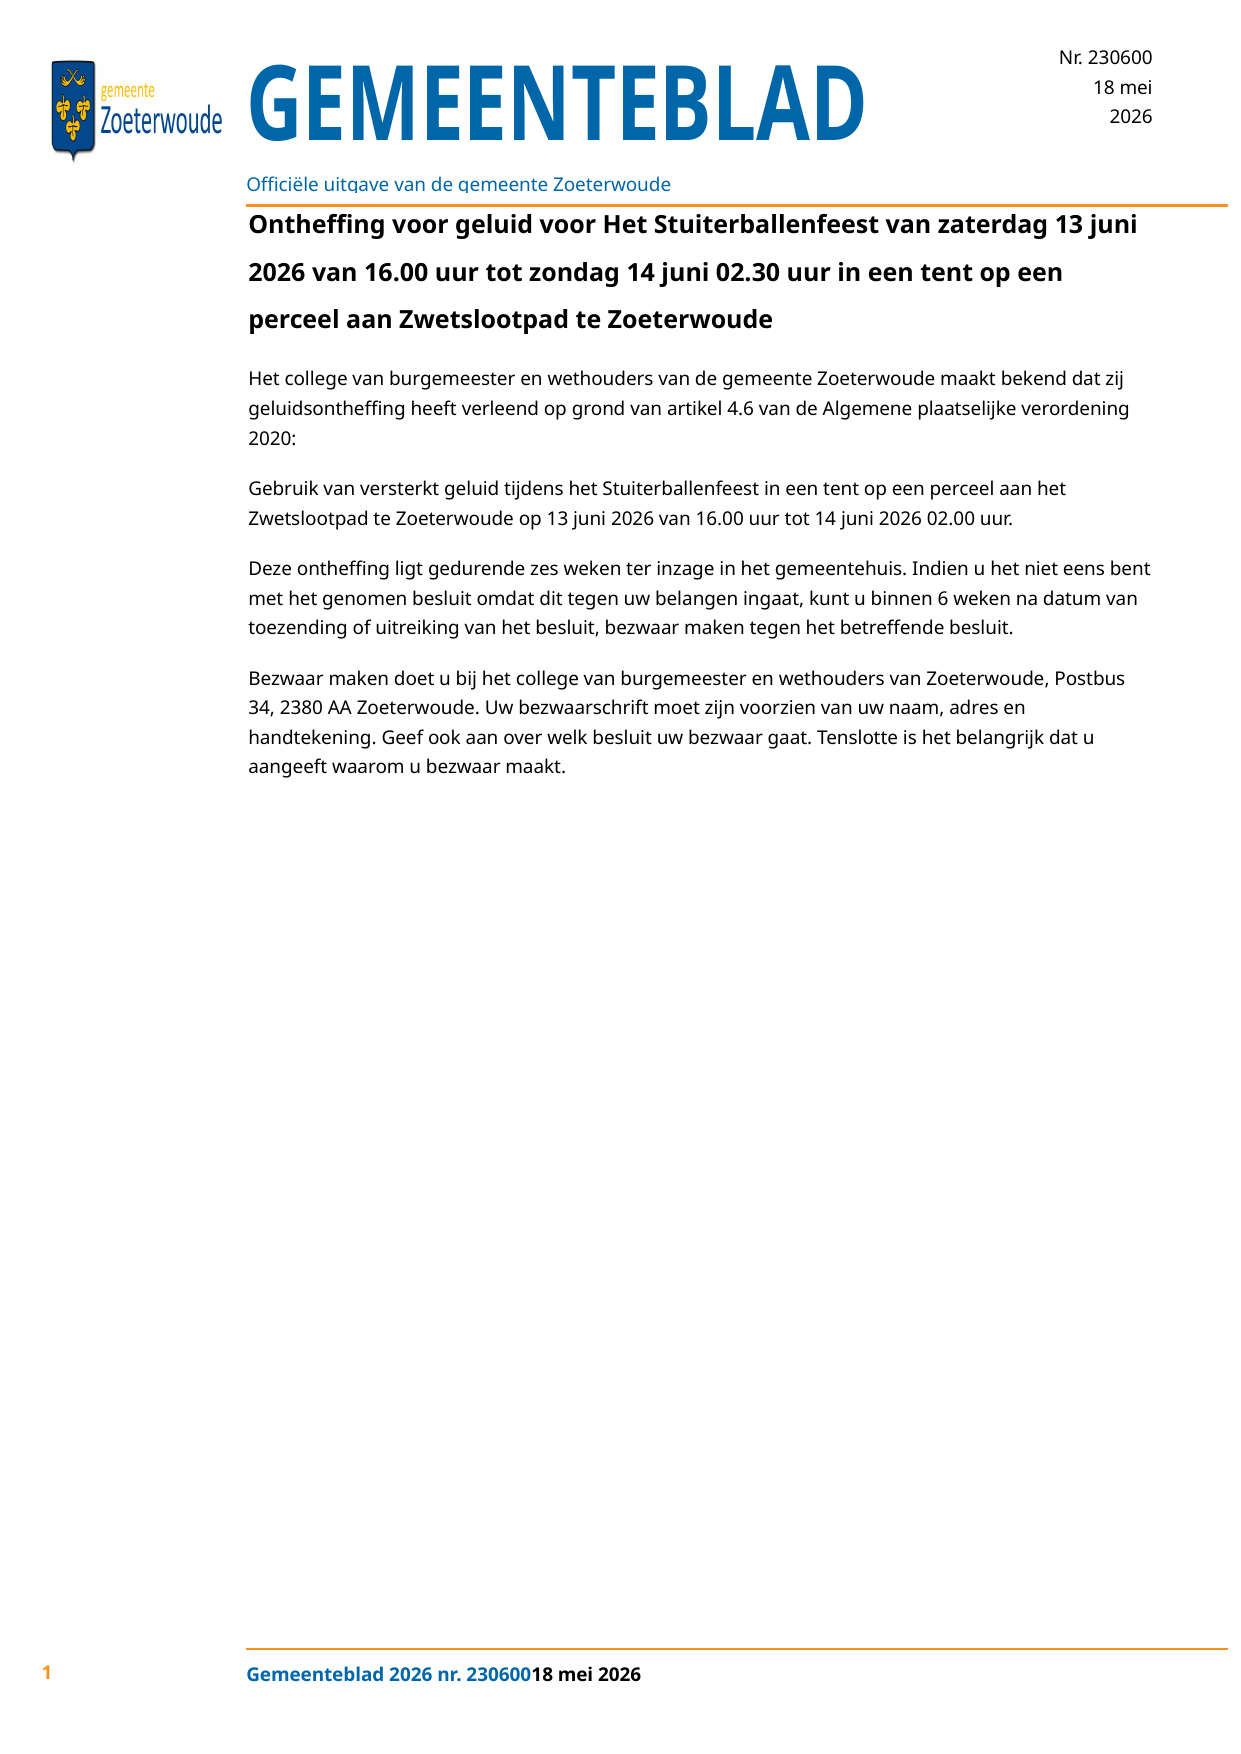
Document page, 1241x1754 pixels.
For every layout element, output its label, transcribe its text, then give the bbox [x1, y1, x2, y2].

text Ontheffing voor geluid voor Het Stuiterballenfeest van zaterdag 13 juni 2026 van 16.00 uur tot zondag 14 juni 02.30 uur in een tent op een perceel aan Zwetslootpad te Zoeterwoude [248, 207, 1152, 336]
picture [41, 47, 231, 172]
text Deze ontheffing ligt gedurende zes weken ter inzage in het gemeentehuis. Indien u het niet eens bent met het genomen besluit omdat dit tegen uw belangen ingaat, kunt u binnen 6 weken na datum van toezending of uitreiking van het besluit, bezwaar maken tegen het betreffende besluit. [248, 555, 1152, 640]
text Gebruik van versterkt geluid tijdens het Stuiterballenfeest in een tent op een perceel aan het Zwetslootpad te Zoeterwoude op 13 juni 2026 van 16.00 uur tot 14 juni 2026 02.00 uur. [248, 475, 1152, 530]
text Bezwaar maken doet u bij het college van burgemeester en wethouders van Zoeterwoude, Postbus 34, 2380 AA Zoeterwoude. Uw bezwaarschrift moet zijn voorzien van uw naam, adres en handtekening. Geef ook aan over welk besluit uw bezwaar gaat. Tenslotte is het belangrijk dat u aangeeft waarom u bezwaar maakt. [248, 665, 1152, 779]
text Het college van burgemeester en wethouders van de gemeente Zoeterwoude maakt bekend dat zij geluidsontheffing heeft verleend op grond van artikel 4.6 van de Algemene plaatselijke verordening 2020: [248, 366, 1152, 450]
